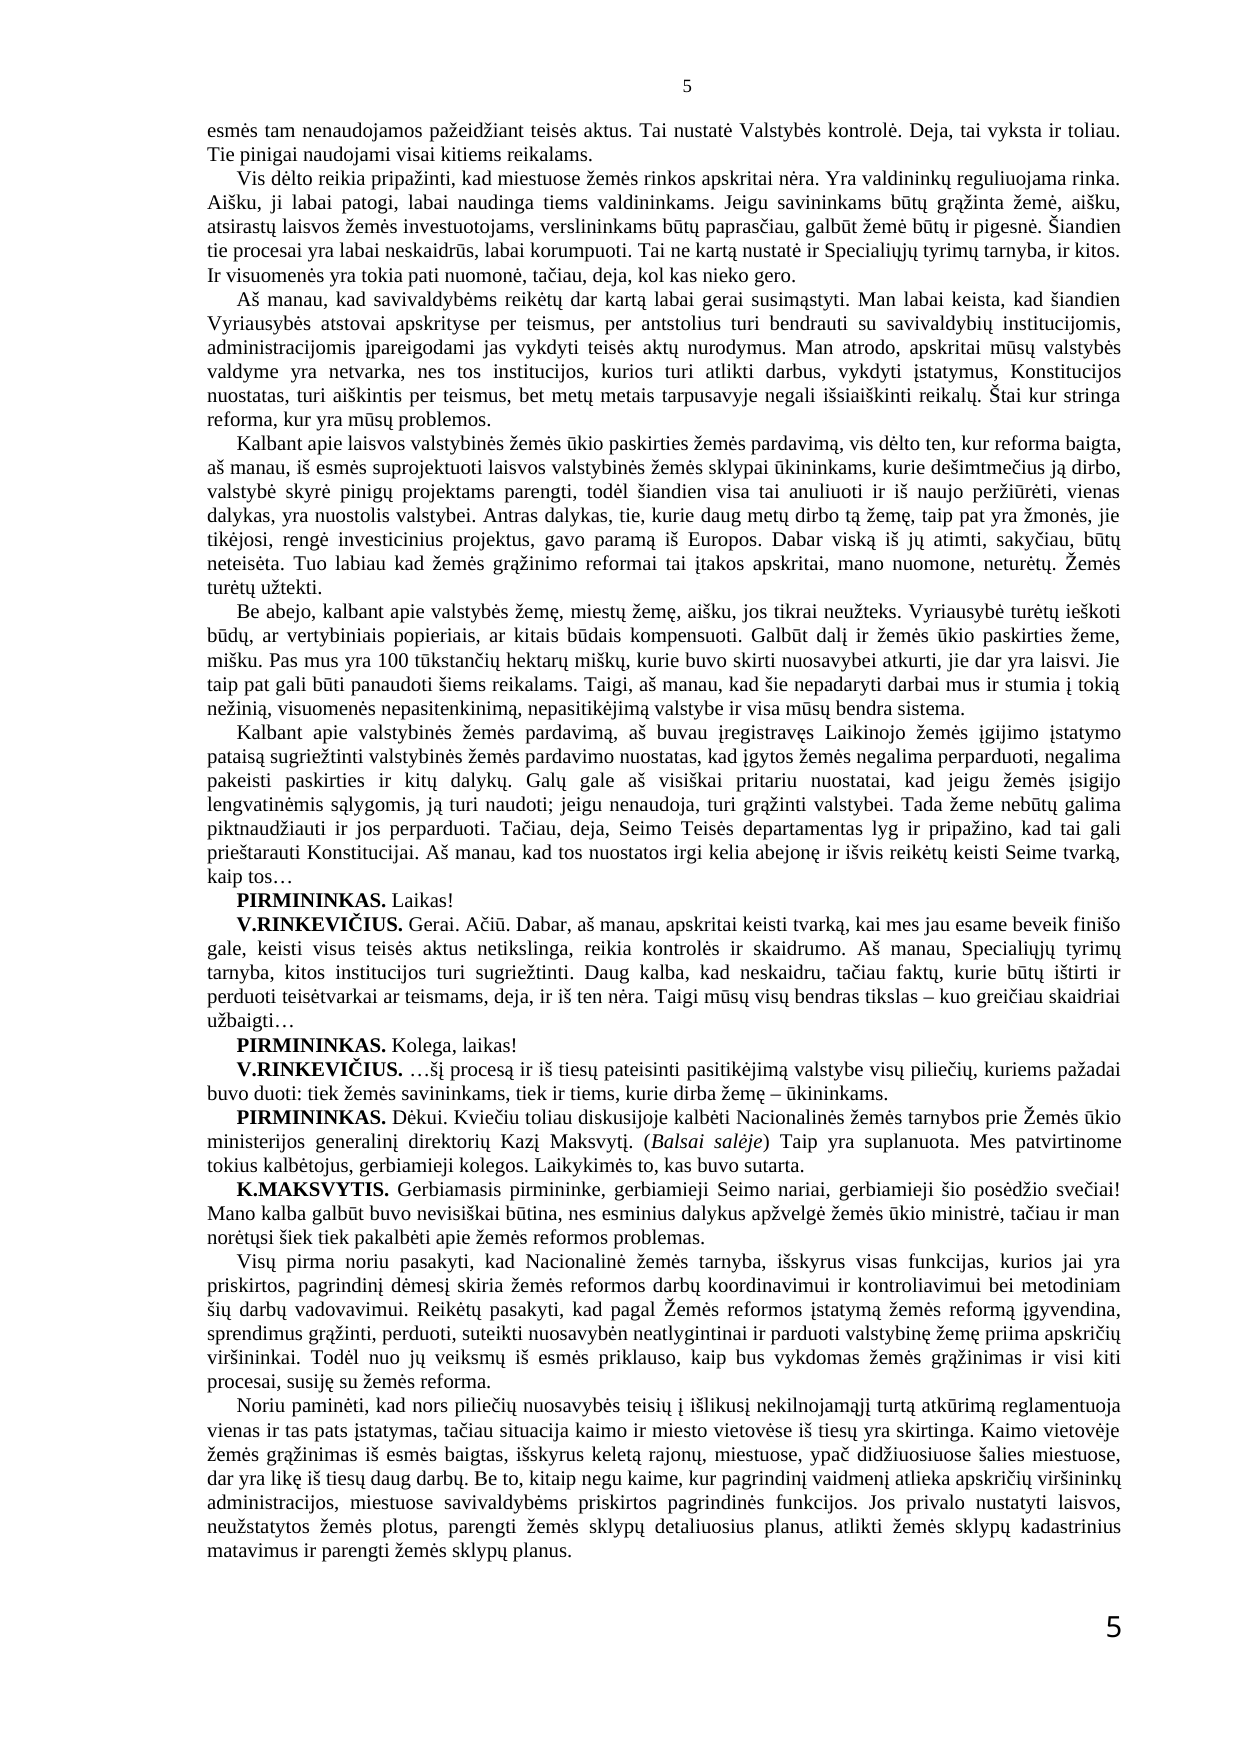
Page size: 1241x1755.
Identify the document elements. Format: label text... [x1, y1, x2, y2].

text Vis dėlto reikia pripažinti, kad miestuose žemės rinkos apskritai nėra. Yra valdininkų reguliuojama rinka. Aišku, ji labai patogi, labai naudinga tiems valdininkams. Jeigu savininkams būtų grąžinta žemė, aišku, atsirastų laisvos žemės investuotojams, verslininkams būtų paprasčiau, galbūt žemė būtų ir pigesnė. Šiandien tie procesai yra labai neskaidrūs, labai korumpuoti. Tai ne kartą nustatė ir Specialiųjų tyrimų tarnyba, ir kitos. Ir visuomenės yra tokia pati nuomonė, tačiau, deja, kol kas nieko gero. [207, 166, 1122, 287]
text Noriu paminėti, kad nors piliečių nuosavybės teisių į išlikusį nekilnojamąjį turtą atkūrimą reglamentuoja vienas ir tas pats įstatymas, tačiau situacija kaimo ir miesto vietovėse iš tiesų yra skirtinga. Kaimo vietovėje žemės grąžinimas iš esmės baigtas, išskyrus keletą rajonų, miestuose, ypač didžiuosiuose šalies miestuose, dar yra likę iš tiesų daug darbų. Be to, kitaip negu kaime, kur pagrindinį vaidmenį atlieka apskričių viršininkų administracijos, miestuose savivaldybėms priskirtos pagrindinės funkcijos. Jos privalo nustatyti laisvos, neužstatytos žemės plotus, parengti žemės sklypų detaliuosius planus, atlikti žemės sklypų kadastrinius matavimus ir parengti žemės sklypų planus. [207, 1393, 1122, 1562]
text PIRMININKAS. Laikas! [207, 888, 1122, 912]
text Visų pirma noriu pasakyti, kad Nacionalinė žemės tarnyba, išskyrus visas funkcijas, kurios jai yra priskirtos, pagrindinį dėmesį skiria žemės reformos darbų koordinavimui ir kontroliavimui bei metodiniam šių darbų vadovavimui. Reikėtų pasakyti, kad pagal Žemės reformos įstatymą žemės reformą įgyvendina, sprendimus grąžinti, perduoti, suteikti nuosavybėn neatlygintinai ir parduoti valstybinę žemę priima apskričių viršininkai. Todėl nuo jų veiksmų iš esmės priklauso, kaip bus vykdomas žemės grąžinimas ir visi kiti procesai, susiję su žemės reforma. [207, 1249, 1122, 1393]
text PIRMININKAS. Kolega, laikas! [207, 1032, 1122, 1057]
text Be abejo, kalbant apie valstybės žemę, miestų žemę, aišku, jos tikrai neužteks. Vyriausybė turėtų ieškoti būdų, ar vertybiniais popieriais, ar kitais būdais kompensuoti. Galbūt dalį ir žemės ūkio paskirties žeme, mišku. Pas mus yra 100 tūkstančių hektarų miškų, kurie buvo skirti nuosavybei atkurti, jie dar yra laisvi. Jie taip pat gali būti panaudoti šiems reikalams. Taigi, aš manau, kad šie nepadaryti darbai mus ir stumia į tokią nežinią, visuomenės nepasitenkinimą, nepasitikėjimą valstybe ir visa mūsų bendra sistema. [207, 599, 1122, 720]
text esmės tam nenaudojamos pažeidžiant teisės aktus. Tai nustatė Valstybės kontrolė. Deja, tai vyksta ir toliau. Tie pinigai naudojami visai kitiems reikalams. [207, 118, 1122, 166]
text Kalbant apie valstybinės žemės pardavimą, aš buvau įregistravęs Laikinojo žemės įgijimo įstatymo pataisą sugriežtinti valstybinės žemės pardavimo nuostatas, kad įgytos žemės negalima perparduoti, negalima pakeisti paskirties ir kitų dalykų. Galų gale aš visiškai pritariu nuostatai, kad jeigu žemės įsigijo lengvatinėmis sąlygomis, ją turi naudoti; jeigu nenaudoja, turi grąžinti valstybei. Tada žeme nebūtų galima piktnaudžiauti ir jos perparduoti. Tačiau, deja, Seimo Teisės departamentas lyg ir pripažino, kad tai gali prieštarauti Konstitucijai. Aš manau, kad tos nuostatos irgi kelia abejonę ir išvis reikėtų keisti Seime tvarką, kaip tos… [207, 720, 1122, 888]
text Kalbant apie laisvos valstybinės žemės ūkio paskirties žemės pardavimą, vis dėlto ten, kur reforma baigta, aš manau, iš esmės suprojektuoti laisvos valstybinės žemės sklypai ūkininkams, kurie dešimtmečius ją dirbo, valstybė skyrė pinigų projektams parengti, todėl šiandien visa tai anuliuoti ir iš naujo peržiūrėti, vienas dalykas, yra nuostolis valstybei. Antras dalykas, tie, kurie daug metų dirbo tą žemę, taip pat yra žmonės, jie tikėjosi, rengė investicinius projektus, gavo paramą iš Europos. Dabar viską iš jų atimti, sakyčiau, būtų neteisėta. Tuo labiau kad žemės grąžinimo reformai tai įtakos apskritai, mano nuomone, neturėtų. Žemės turėtų užtekti. [207, 431, 1122, 599]
text K.MAKSVYTIS. Gerbiamasis pirmininke, gerbiamieji Seimo nariai, gerbiamieji šio posėdžio svečiai! Mano kalba galbūt buvo nevisiškai būtina, nes esminius dalykus apžvelgė žemės ūkio ministrė, tačiau ir man norėtųsi šiek tiek pakalbėti apie žemės reformos problemas. [207, 1177, 1122, 1249]
text V.RINKEVIČIUS. …šį procesą ir iš tiesų pateisinti pasitikėjimą valstybe visų piliečių, kuriems pažadai buvo duoti: tiek žemės savininkams, tiek ir tiems, kurie dirba žemę – ūkininkams. [207, 1057, 1122, 1105]
text V.RINKEVIČIUS. Gerai. Ačiū. Dabar, aš manau, apskritai keisti tvarką, kai mes jau esame beveik finišo gale, keisti visus teisės aktus netikslinga, reikia kontrolės ir skaidrumo. Aš manau, Specialiųjų tyrimų tarnyba, kitos institucijos turi sugriežtinti. Daug kalba, kad neskaidru, tačiau faktų, kurie būtų ištirti ir perduoti teisėtvarkai ar teismams, deja, ir iš ten nėra. Taigi mūsų visų bendras tikslas – kuo greičiau skaidriai užbaigti… [207, 912, 1122, 1032]
text PIRMININKAS. Dėkui. Kviečiu toliau diskusijoje kalbėti Nacionalinės žemės tarnybos prie Žemės ūkio ministerijos generalinį direktorių Kazį Maksvytį. (Balsai salėje) Taip yra suplanuota. Mes patvirtinome tokius kalbėtojus, gerbiamieji kolegos. Laikykimės to, kas buvo sutarta. [207, 1105, 1122, 1177]
text Aš manau, kad savivaldybėms reikėtų dar kartą labai gerai susimąstyti. Man labai keista, kad šiandien Vyriausybės atstovai apskrityse per teismus, per antstolius turi bendrauti su savivaldybių institucijomis, administracijomis įpareigodami jas vykdyti teisės aktų nurodymus. Man atrodo, apskritai mūsų valstybės valdyme yra netvarka, nes tos institucijos, kurios turi atlikti darbus, vykdyti įstatymus, Konstitucijos nuostatas, turi aiškintis per teismus, bet metų metais tarpusavyje negali išsiaiškinti reikalų. Štai kur stringa reforma, kur yra mūsų problemos. [207, 287, 1122, 431]
